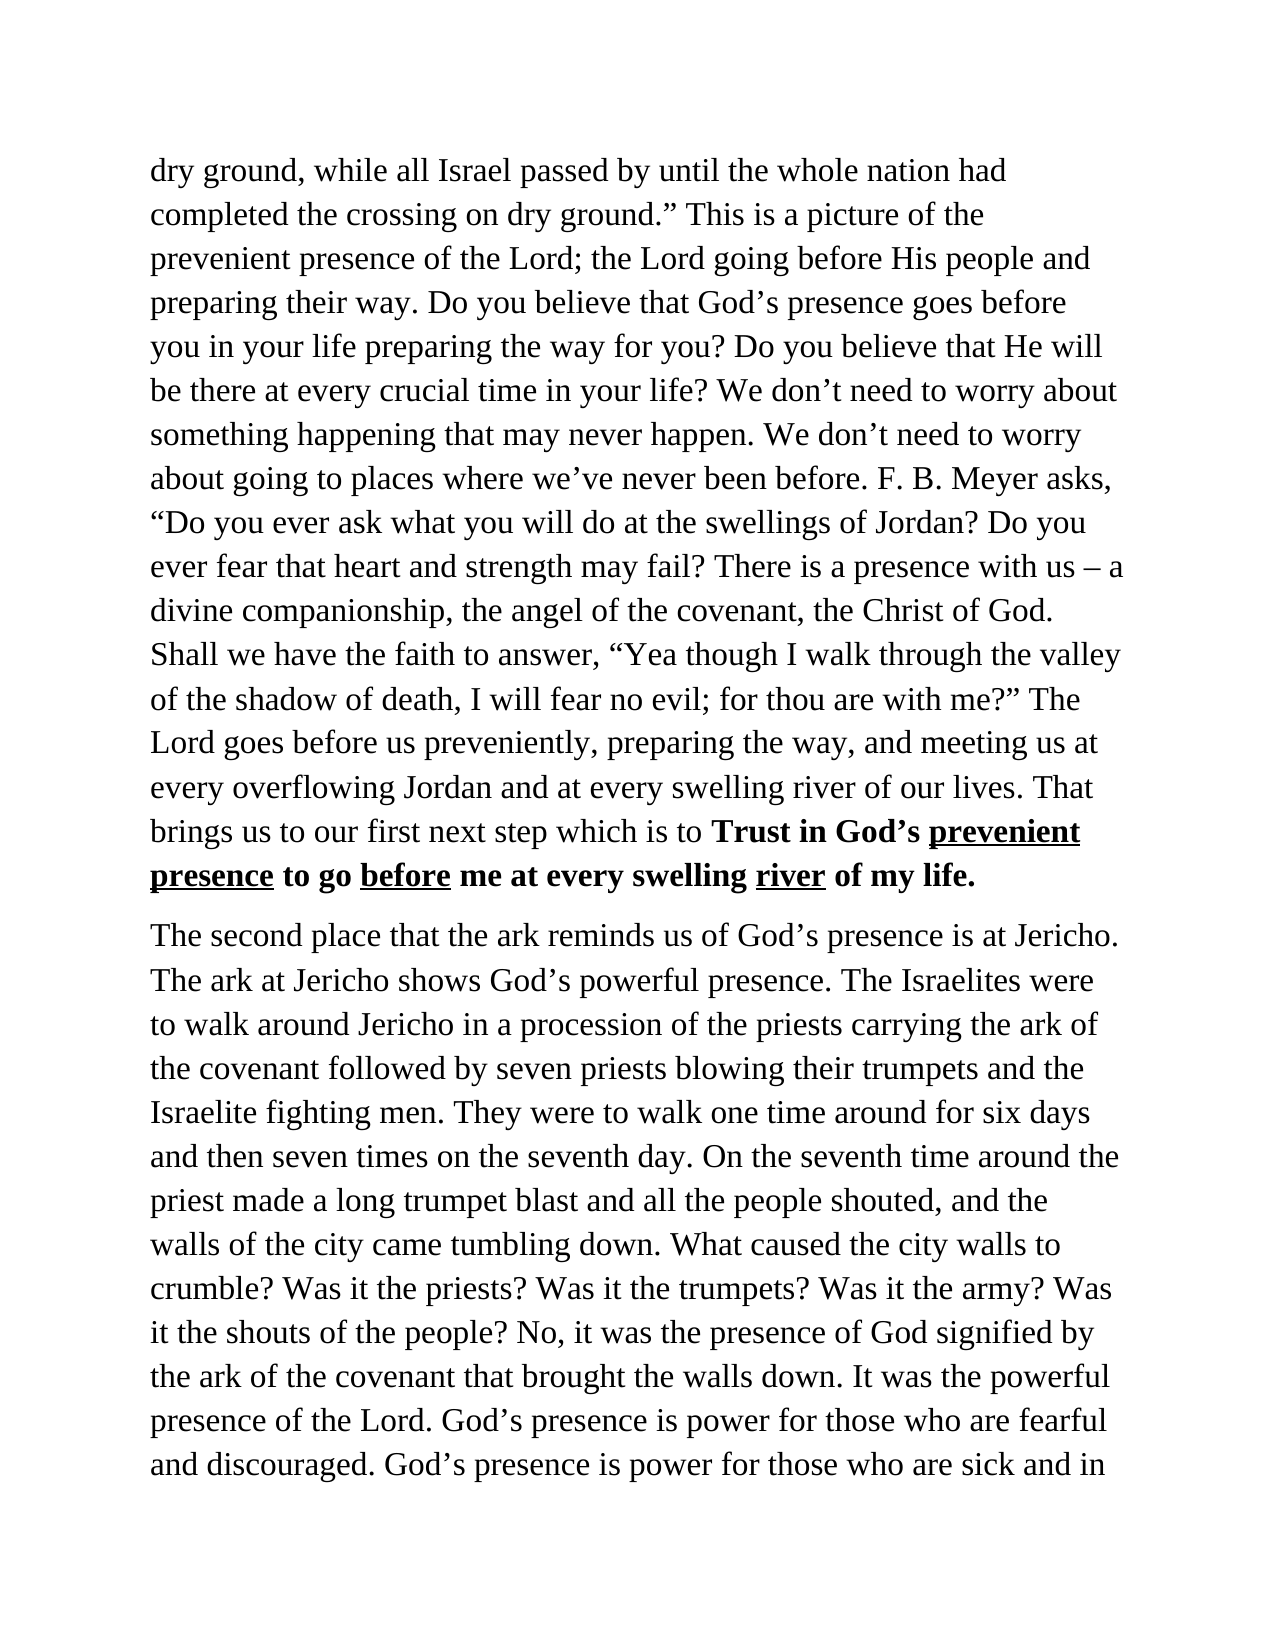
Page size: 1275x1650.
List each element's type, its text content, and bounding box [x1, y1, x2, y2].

text dry ground, while all Israel passed by until the whole nation had completed the crossing on dry ground.” This is a picture of the prevenient presence of the Lord; the Lord going before His people and preparing their way. Do you believe that God’s presence goes before you in your life preparing the way for you? Do you believe that He will be there at every crucial time in your life? We don’t need to worry about something happening that may never happen. We don’t need to worry about going to places where we’ve never been before. F. B. Meyer asks, “Do you ever ask what you will do at the swellings of Jordan? Do you ever fear that heart and strength may fail? There is a presence with us – a divine companionship, the angel of the covenant, the Christ of God. Shall we have the faith to answer, “Yea though I walk through the valley of the shadow of death, I will fear no evil; for thou are with me?” The Lord goes before us preveniently, preparing the way, and meeting us at every overflowing Jordan and at every swelling river of our lives. That brings us to our first next step which is to Trust in God’s prevenient presence to go before me at every swelling river of my life. [150, 150, 1125, 893]
text The second place that the ark reminds us of God’s presence is at Jericho. The ark at Jericho shows God’s powerful presence. The Israelites were to walk around Jericho in a procession of the priests carrying the ark of the covenant followed by seven priests blowing their trumpets and the Israelite fighting men. They were to walk one time around for six days and then seven times on the seventh day. On the seventh time around the priest made a long trumpet blast and all the people shouted, and the walls of the city came tumbling down. What caused the city walls to crumble? Was it the priests? Was it the trumpets? Was it the army? Was it the shouts of the people? No, it was the presence of God signified by the ark of the covenant that brought the walls down. It was the powerful presence of the Lord. God’s presence is power for those who are fearful and discouraged. God’s presence is power for those who are sick and in [150, 916, 1125, 1483]
